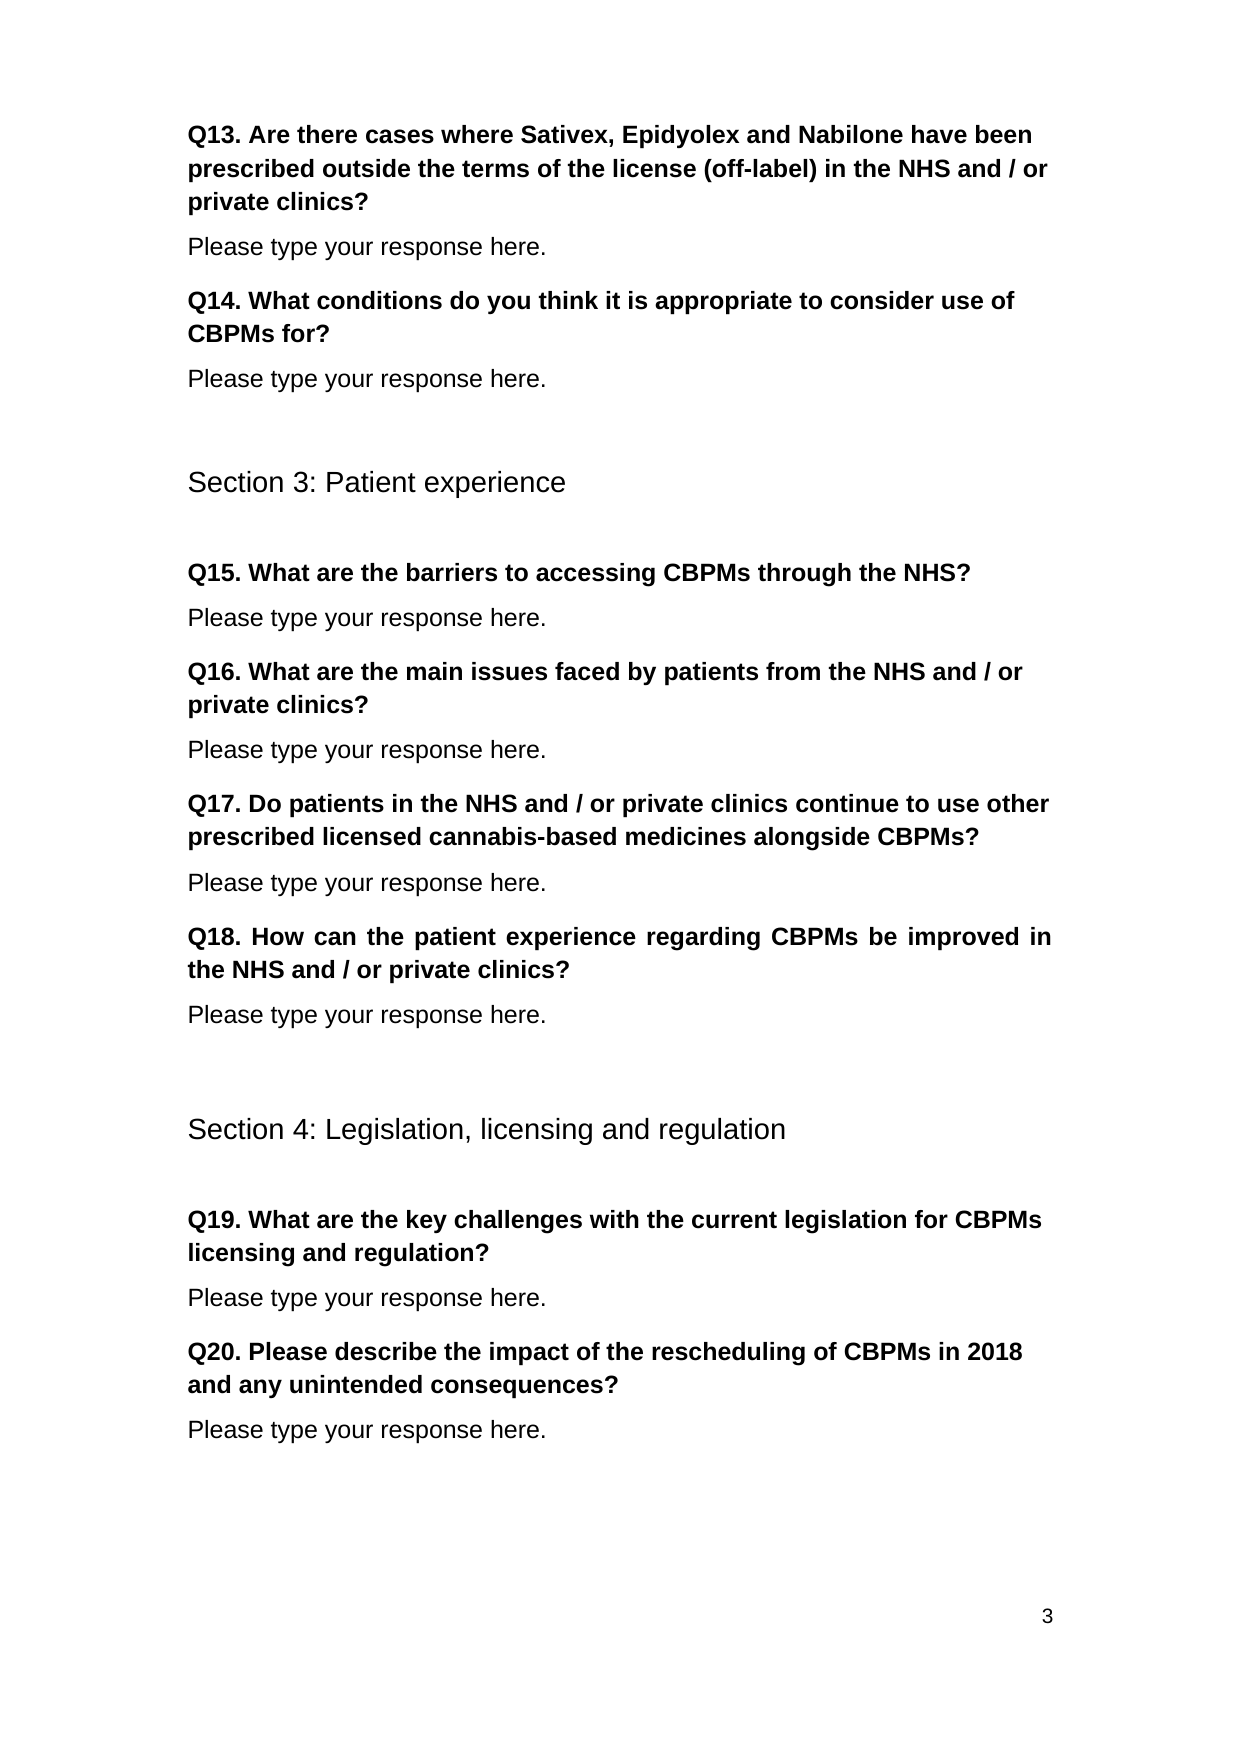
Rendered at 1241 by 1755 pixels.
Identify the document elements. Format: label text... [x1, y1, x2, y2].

text Please type your response here. [187, 1416, 1053, 1444]
text Please type your response here. [187, 364, 1053, 393]
text Please type your response here. [187, 868, 1053, 897]
subtitle Q16. What are the main issues faced by patients from the NHS and / or private clinics? [187, 657, 1053, 719]
text Please type your response here. [187, 1000, 1053, 1029]
subtitle Q18. How can the patient experience regarding CBPMs be improved in the NHS and / or private clinics? [187, 922, 1053, 983]
subtitle Section 3: Patient experience [187, 465, 1053, 499]
subtitle Q14. What conditions do you think it is appropriate to consider use of CBPMs for? [187, 286, 1053, 348]
text Please type your response here. [187, 736, 1053, 764]
text Please type your response here. [187, 603, 1053, 632]
subtitle Q13. Are there cases where Sativex, Epidyolex and Nabilone have been prescribed outside the terms of the license (off-label) in the NHS and / or private clinics? [187, 121, 1053, 215]
subtitle Section 4: Legislation, licensing and regulation [187, 1112, 1053, 1146]
subtitle Q15. What are the barriers to accessing CBPMs through the NHS? [187, 558, 1053, 586]
subtitle Q19. What are the key challenges with the current legislation for CBPMs licensing and regulation? [187, 1204, 1053, 1266]
subtitle Q20. Please describe the impact of the rescheduling of CBPMs in 2018 and any unintended consequences? [187, 1337, 1053, 1399]
text Please type your response here. [187, 232, 1053, 261]
text Please type your response here. [187, 1283, 1053, 1312]
subtitle Q17. Do patients in the NHS and / or private clinics continue to use other prescribed licensed cannabis-based medicines alongside CBPMs? [187, 789, 1053, 851]
